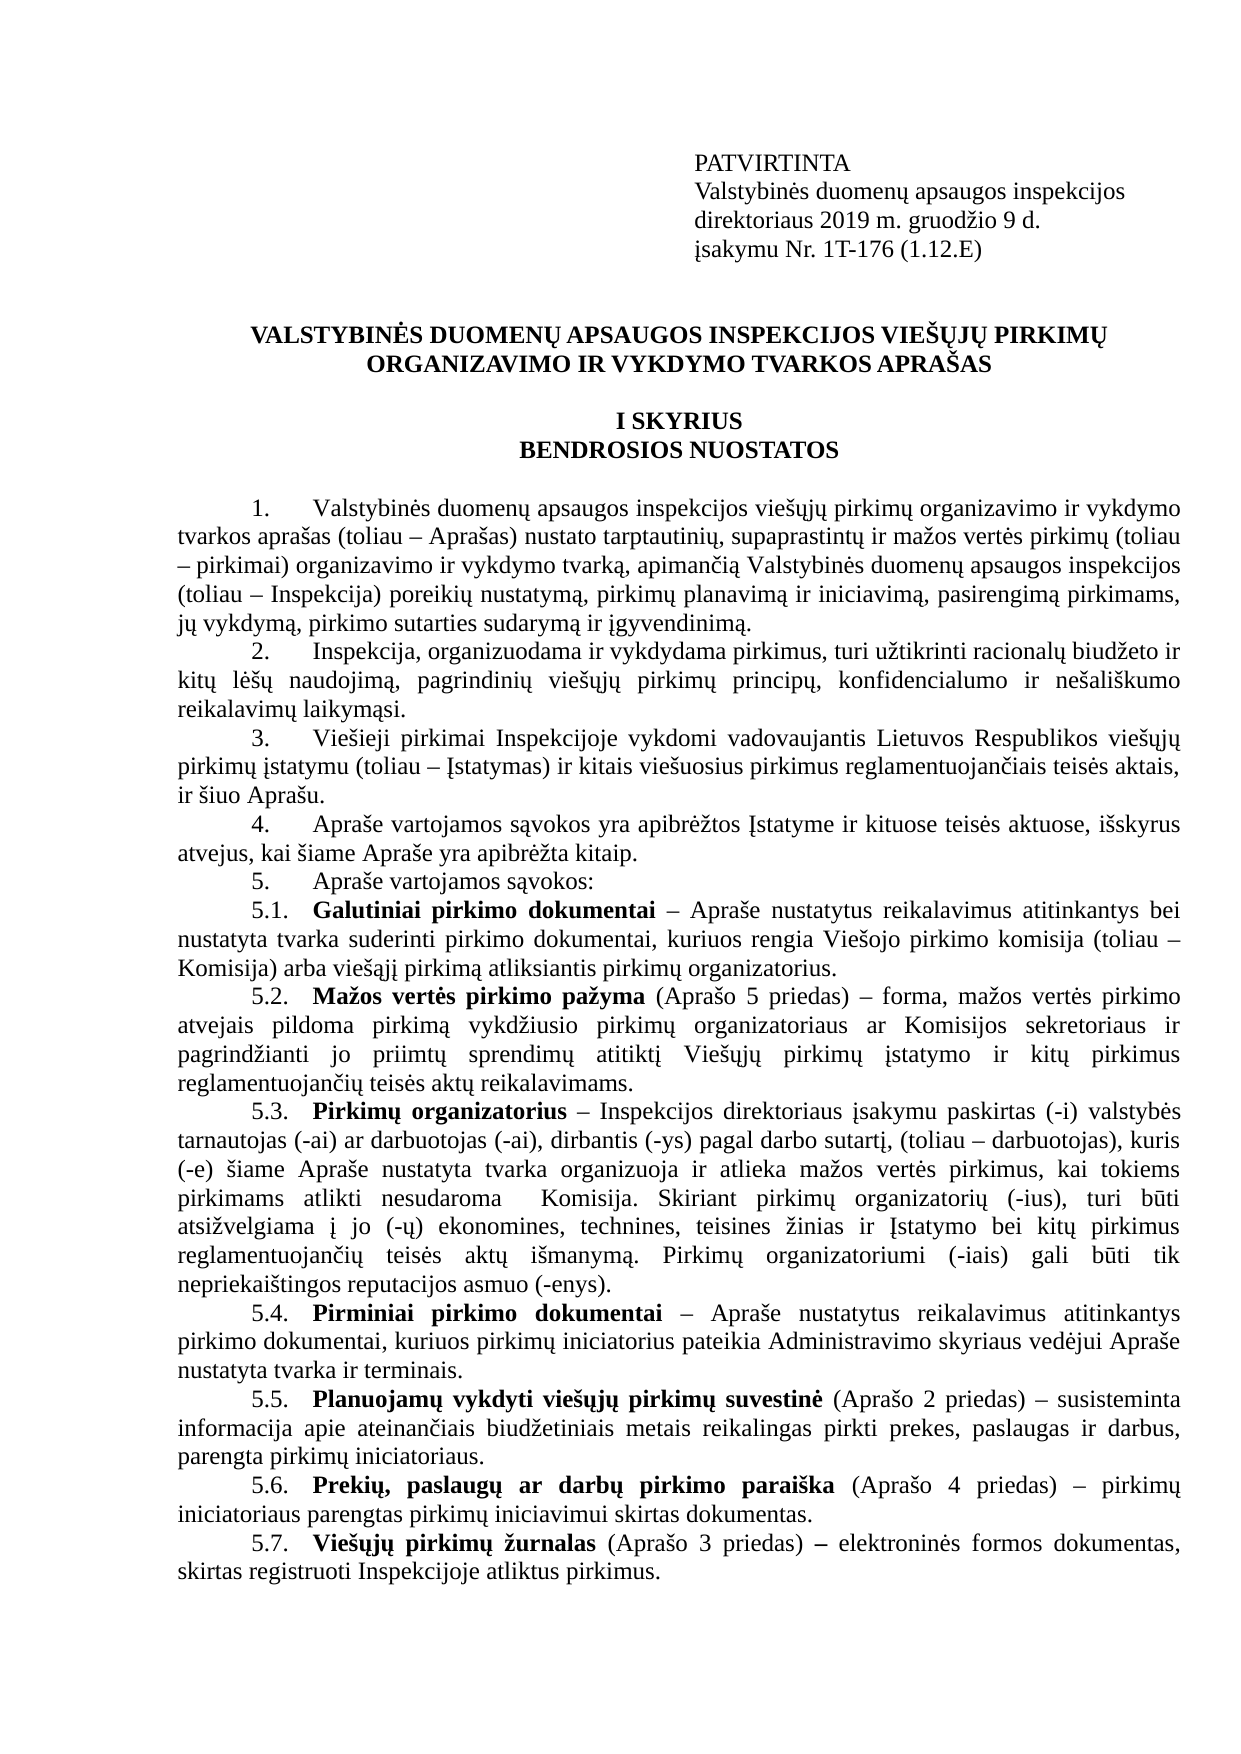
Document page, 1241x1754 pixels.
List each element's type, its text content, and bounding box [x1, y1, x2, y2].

text 5. Apraše vartojamos sąvokos: [177, 866, 1181, 895]
text I SKYRIUS [177, 406, 1181, 435]
text 4. Apraše vartojamos sąvokos yra apibrėžtos Įstatyme ir kituose teisės aktuose, išskyrus atvejus, kai šiame Apraše yra apibrėžta kitaip. [177, 809, 1181, 866]
text direktoriaus 2019 m. gruodžio 9 d. [620, 205, 1181, 234]
text Valstybinės duomenų apsaugos inspekcijos [620, 176, 1181, 205]
text 5.1. Galutiniai pirkimo dokumentai – Apraše nustatytus reikalavimus atitinkantys bei nustatyta tvarka suderinti pirkimo dokumentai, kuriuos rengia Viešojo pirkimo komisija (toliau – Komisija) arba viešąjį pirkimą atliksiantis pirkimų organizatorius. [177, 895, 1181, 981]
text 1. Valstybinės duomenų apsaugos inspekcijos viešųjų pirkimų organizavimo ir vykdymo tvarkos aprašas (toliau – Aprašas) nustato tarptautinių, supaprastintų ir mažos vertės pirkimų (toliau – pirkimai) organizavimo ir vykdymo tvarką, apimančią Valstybinės duomenų apsaugos inspekcijos (toliau – Inspekcija) poreikių nustatymą, pirkimų planavimą ir iniciavimą, pasirengimą pirkimams, jų vykdymą, pirkimo sutarties sudarymą ir įgyvendinimą. [177, 493, 1181, 636]
text BENDROSIOS NUOSTATOS [177, 435, 1181, 464]
text 5.6. Prekių, paslaugų ar darbų pirkimo paraiška (Aprašo 4 priedas) – pirkimų iniciatoriaus parengtas pirkimų iniciavimui skirtas dokumentas. [177, 1470, 1181, 1528]
text 5.3. Pirkimų organizatorius – Inspekcijos direktoriaus įsakymu paskirtas (-i) valstybės tarnautojas (-ai) ar darbuotojas (-ai), dirbantis (-ys) pagal darbo sutartį, (toliau – darbuotojas), kuris (-e) šiame Apraše nustatyta tvarka organizuoja ir atlieka mažos vertės pirkimus, kai tokiems pirkimams atlikti nesudaroma Komisija. Skiriant pirkimų organizatorių (-ius), turi būti atsižvelgiama į jo (-ų) ekonomines, technines, teisines žinias ir Įstatymo bei kitų pirkimus reglamentuojančių teisės aktų išmanymą. Pirkimų organizatoriumi (-iais) gali būti tik nepriekaištingos reputacijos asmuo (-enys). [177, 1096, 1181, 1298]
text PATVIRTINTA [620, 148, 1181, 176]
text 3. Viešieji pirkimai Inspekcijoje vykdomi vadovaujantis Lietuvos Respublikos viešųjų pirkimų įstatymu (toliau – Įstatymas) ir kitais viešuosius pirkimus reglamentuojančiais teisės aktais, ir šiuo Aprašu. [177, 723, 1181, 809]
text 2. Inspekcija, organizuodama ir vykdydama pirkimus, turi užtikrinti racionalų biudžeto ir kitų lėšų naudojimą, pagrindinių viešųjų pirkimų principų, konfidencialumo ir nešališkumo reikalavimų laikymąsi. [177, 636, 1181, 723]
text VALSTYBINĖS DUOMENŲ APSAUGOS INSPEKCIJOS VIEŠŲJŲ PIRKIMŲ ORGANIZAVIMO IR VYKDYMO TVARKOS APRAŠAS [177, 320, 1181, 378]
text 5.5. Planuojamų vykdyti viešųjų pirkimų suvestinė (Aprašo 2 priedas) – susisteminta informacija apie ateinančiais biudžetiniais metais reikalingas pirkti prekes, paslaugas ir darbus, parengta pirkimų iniciatoriaus. [177, 1384, 1181, 1470]
text 5.2. Mažos vertės pirkimo pažyma (Aprašo 5 priedas) – forma, mažos vertės pirkimo atvejais pildoma pirkimą vykdžiusio pirkimų organizatoriaus ar Komisijos sekretoriaus ir pagrindžianti jo priimtų sprendimų atitiktį Viešųjų pirkimų įstatymo ir kitų pirkimus reglamentuojančių teisės aktų reikalavimams. [177, 981, 1181, 1096]
text įsakymu Nr. 1T-176 (1.12.E) [620, 234, 1181, 263]
text 5.4. Pirminiai pirkimo dokumentai – Apraše nustatytus reikalavimus atitinkantys pirkimo dokumentai, kuriuos pirkimų iniciatorius pateikia Administravimo skyriaus vedėjui Apraše nustatyta tvarka ir terminais. [177, 1298, 1181, 1384]
text 5.7. Viešųjų pirkimų žurnalas (Aprašo 3 priedas) – elektroninės formos dokumentas, skirtas registruoti Inspekcijoje atliktus pirkimus. [177, 1528, 1181, 1585]
